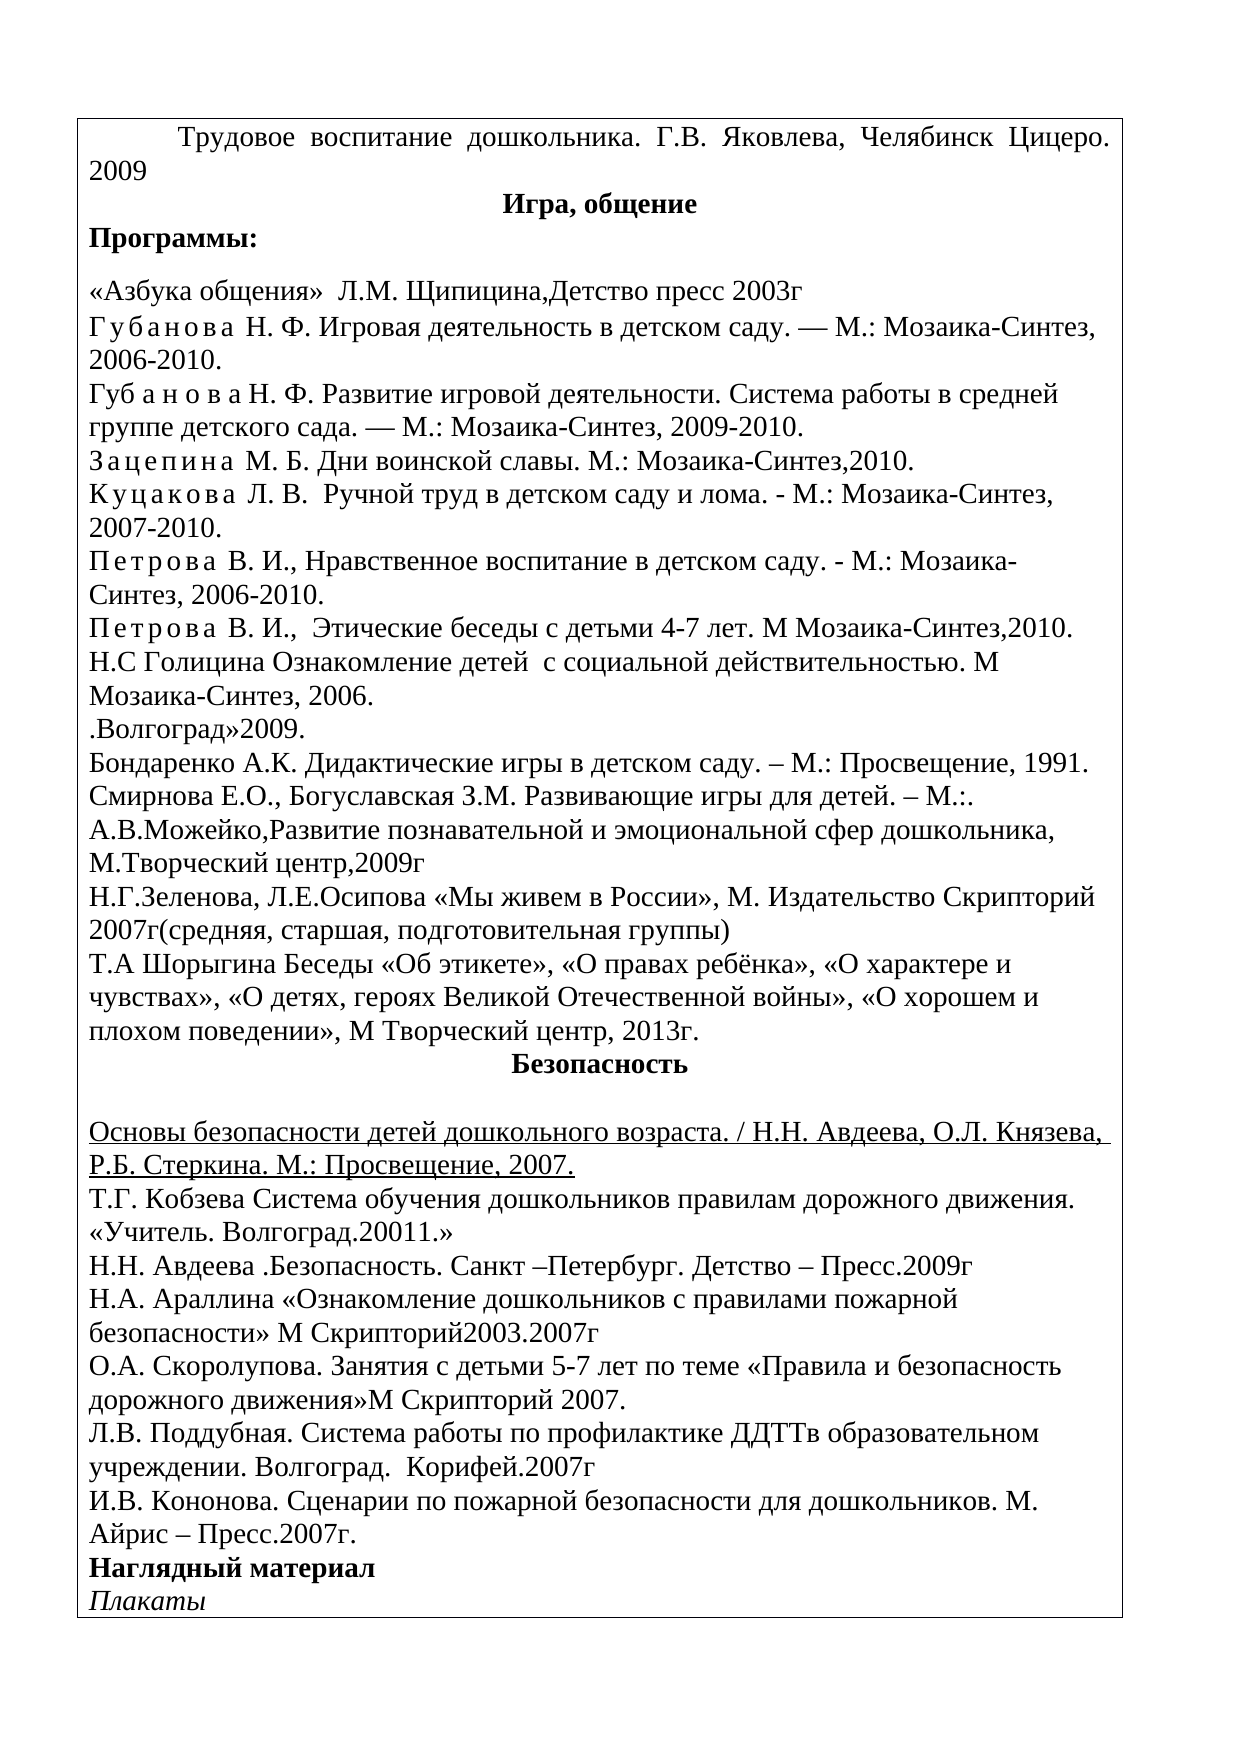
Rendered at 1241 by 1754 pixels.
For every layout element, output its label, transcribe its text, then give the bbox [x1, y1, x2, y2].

table_header Трудовое воспитание дошкольника. Г.В. Яковлева, Челябинск Цицеро. 2009 Игра, общение Программы: «Азбука общения» Л.М. Щипицина,Детство пресс 2003г Губанова Н. Ф. Игровая деятельность в детском саду. — М.: Мозаика-Синтез, 2006-2010. Губ а н о в а Н. Ф. Развитие игровой деятельности. Система работы в средней группе детского сада. — М.: Мозаика-Синтез, 2009-2010. Зацепина М. Б. Дни воинской славы. М.: Мозаика-Синтез,2010. Куцакова Л. В. Ручной труд в детском саду и лома. - М.: Мозаика-Синтез, 2007-2010. Петрова В. И., Нравственное воспитание в детском саду. - М.: Мозаика-Синтез, 2006-2010. Петрова В. И., Этические беседы с детьми 4-7 лет. М Мозаика-Синтез,2010. Н.С Голицина Ознакомление детей с социальной действительностью. М Мозаика-Синтез, 2006. .Волгоград»2009. Бондаренко А.К. Дидактические игры в детском саду. – М.: Просвещение, 1991. Смирнова Е.О., Богуславская З.М. Развивающие игры для детей. – М.:. А.В.Можейко,Развитие познавательной и эмоциональной сфер дошкольника, М.Творческий центр,2009г Н.Г.Зеленова, Л.Е.Осипова «Мы живем в России», М. Издательство Скрипторий 2007г(средняя, старшая, подготовительная группы) Т.А Шорыгина Беседы «Об этикете», «О правах ребёнка», «О характере и чувствах», «О детях, героях Великой Отечественной войны», «О хорошем и плохом поведении», М Творческий центр, 2013г. Безопасность Основы безопасности детей дошкольного возраста. / Н.Н. Авдеева, О.Л. Князева, Р.Б. Стеркина. М.: Просвещение, 2007. Т.Г. Кобзева Система обучения дошкольников правилам дорожного движения. «Учитель. Волгоград.20011.» Н.Н. Авдеева .Безопасность. Санкт –Петербург. Детство – Пресс.2009г Н.А. Араллина «Ознакомление дошкольников с правилами пожарной безопасности» М Скрипторий2003.2007г О.А. Скоролупова. Занятия с детьми 5-7 лет по теме «Правила и безопасность дорожного движения»М Скрипторий 2007. Л.В. Поддубная. Система работы по профилактике ДДТТв образовательном учреждении. Волгоград. Корифей.2007г И.В. Кононова. Сценарии по пожарной безопасности для дошкольников. М. Айрис – Пресс.2007г. Наглядный материал Плакаты [78, 119, 1122, 1617]
